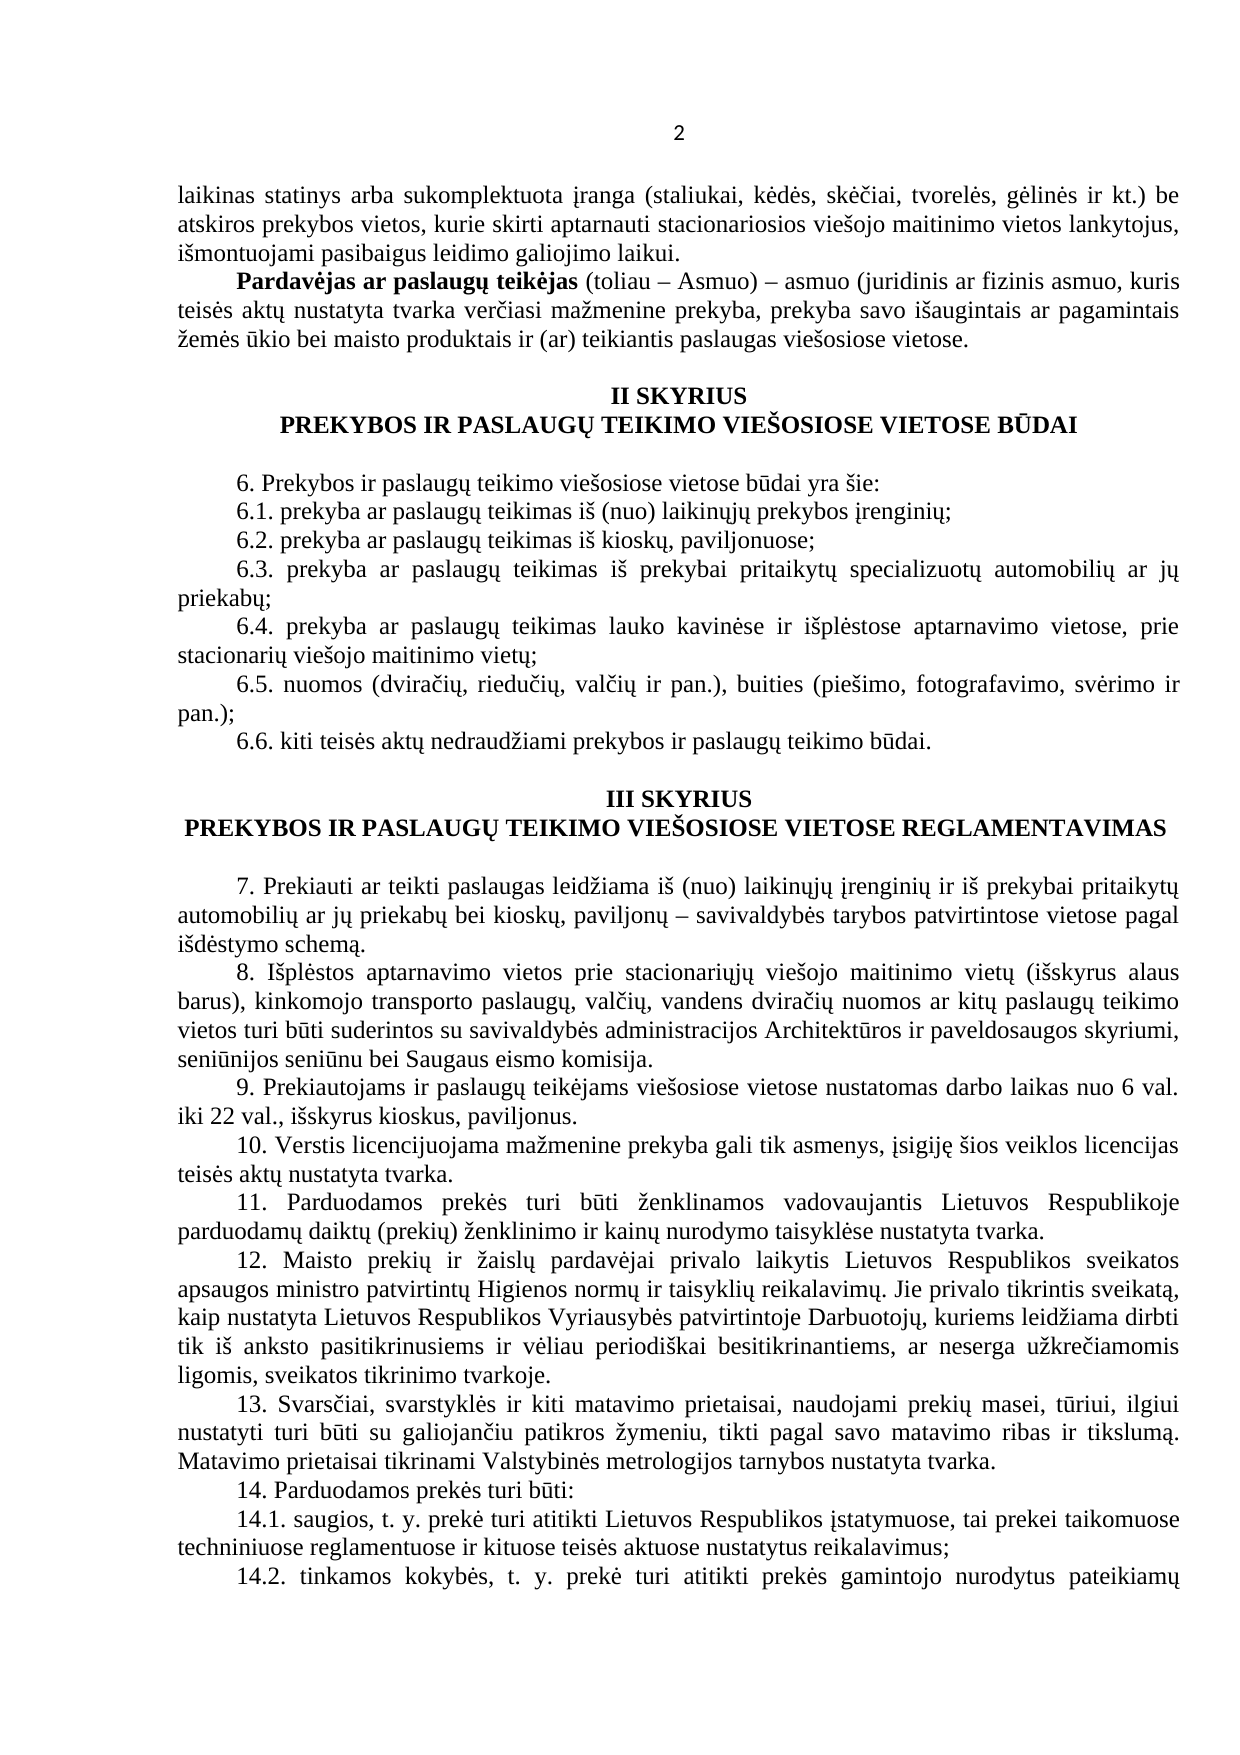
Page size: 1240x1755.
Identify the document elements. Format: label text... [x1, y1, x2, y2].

text 14.1. saugios, t. y. prekė turi atitikti Lietuvos Respublikos įstatymuose, tai prekei taikomuose techniniuose reglamentuose ir kituose teisės aktuose nustatytus reikalavimus; [177, 1504, 1181, 1561]
text 13. Svarsčiai, svarstyklės ir kiti matavimo prietaisai, naudojami prekių masei, tūriui, ilgiui nustatyti turi būti su galiojančiu patikros žymeniu, tikti pagal savo matavimo ribas ir tikslumą. Matavimo prietaisai tikrinami Valstybinės metrologijos tarnybos nustatyta tvarka. [177, 1389, 1181, 1475]
text 11. Parduodamos prekės turi būti ženklinamos vadovaujantis Lietuvos Respublikoje parduodamų daiktų (prekių) ženklinimo ir kainų nurodymo taisyklėse nustatyta tvarka. [177, 1187, 1181, 1245]
text 6.2. prekyba ar paslaugų teikimas iš kioskų, paviljonuose; [177, 525, 1181, 554]
text 6. Prekybos ir paslaugų teikimo viešosiose vietose būdai yra šie: [177, 468, 1181, 496]
text PREKYBOS IR PASLAUGŲ TEIKIMO VIEŠOSIOSE VIETOSE BŪDAI [177, 410, 1181, 439]
text laikinas statinys arba sukomplektuota įranga (staliukai, kėdės, skėčiai, tvorelės, gėlinės ir kt.) be atskiros prekybos vietos, kurie skirti aptarnauti stacionariosios viešojo maitinimo vietos lankytojus, išmontuojami pasibaigus leidimo galiojimo laikui. [177, 180, 1181, 266]
text 6.1. prekyba ar paslaugų teikimas iš (nuo) laikinųjų prekybos įrenginių; [177, 496, 1181, 525]
text 7. Prekiauti ar teikti paslaugas leidžiama iš (nuo) laikinųjų įrenginių ir iš prekybai pritaikytų automobilių ar jų priekabų bei kioskų, paviljonų – savivaldybės tarybos patvirtintose vietose pagal išdėstymo schemą. [177, 871, 1181, 957]
text 9. Prekiautojams ir paslaugų teikėjams viešosiose vietose nustatomas darbo laikas nuo 6 val. iki 22 val., išskyrus kioskus, paviljonus. [177, 1072, 1181, 1130]
text 14. Parduodamos prekės turi būti: [177, 1475, 1181, 1504]
text PREKYBOS IR PASLAUGŲ TEIKIMO VIEŠOSIOSE VIETOSE REGLAMENTAVIMAS [177, 813, 1181, 841]
text 6.4. prekyba ar paslaugų teikimas lauko kavinėse ir išplėstose aptarnavimo vietose, prie stacionarių viešojo maitinimo vietų; [177, 611, 1181, 669]
text 6.6. kiti teisės aktų nedraudžiami prekybos ir paslaugų teikimo būdai. [177, 726, 1181, 755]
text 6.5. nuomos (dviračių, riedučių, valčių ir pan.), buities (piešimo, fotografavimo, svėrimo ir pan.); [177, 669, 1181, 726]
text 6.3. prekyba ar paslaugų teikimas iš prekybai pritaikytų specializuotų automobilių ar jų priekabų; [177, 554, 1181, 611]
text III SKYRIUS [177, 784, 1181, 813]
text Pardavėjas ar paslaugų teikėjas (toliau – Asmuo) – asmuo (juridinis ar fizinis asmuo, kuris teisės aktų nustatyta tvarka verčiasi mažmenine prekyba, prekyba savo išaugintais ar pagamintais žemės ūkio bei maisto produktais ir (ar) teikiantis paslaugas viešosiose vietose. [177, 266, 1181, 353]
text II SKYRIUS [177, 381, 1181, 410]
text 10. Verstis licencijuojama mažmenine prekyba gali tik asmenys, įsigiję šios veiklos licencijas teisės aktų nustatyta tvarka. [177, 1130, 1181, 1187]
text 12. Maisto prekių ir žaislų pardavėjai privalo laikytis Lietuvos Respublikos sveikatos apsaugos ministro patvirtintų Higienos normų ir taisyklių reikalavimų. Jie privalo tikrintis sveikatą, kaip nustatyta Lietuvos Respublikos Vyriausybės patvirtintoje Darbuotojų, kuriems leidžiama dirbti tik iš anksto pasitikrinusiems ir vėliau periodiškai besitikrinantiems, ar neserga užkrečiamomis ligomis, sveikatos tikrinimo tvarkoje. [177, 1245, 1181, 1389]
text 14.2. tinkamos kokybės, t. y. prekė turi atitikti prekės gamintojo nurodytus pateikiamų [177, 1561, 1181, 1590]
text 8. Išplėstos aptarnavimo vietos prie stacionariųjų viešojo maitinimo vietų (išskyrus alaus barus), kinkomojo transporto paslaugų, valčių, vandens dviračių nuomos ar kitų paslaugų teikimo vietos turi būti suderintos su savivaldybės administracijos Architektūros ir paveldosaugos skyriumi, seniūnijos seniūnu bei Saugaus eismo komisija. [177, 957, 1181, 1072]
